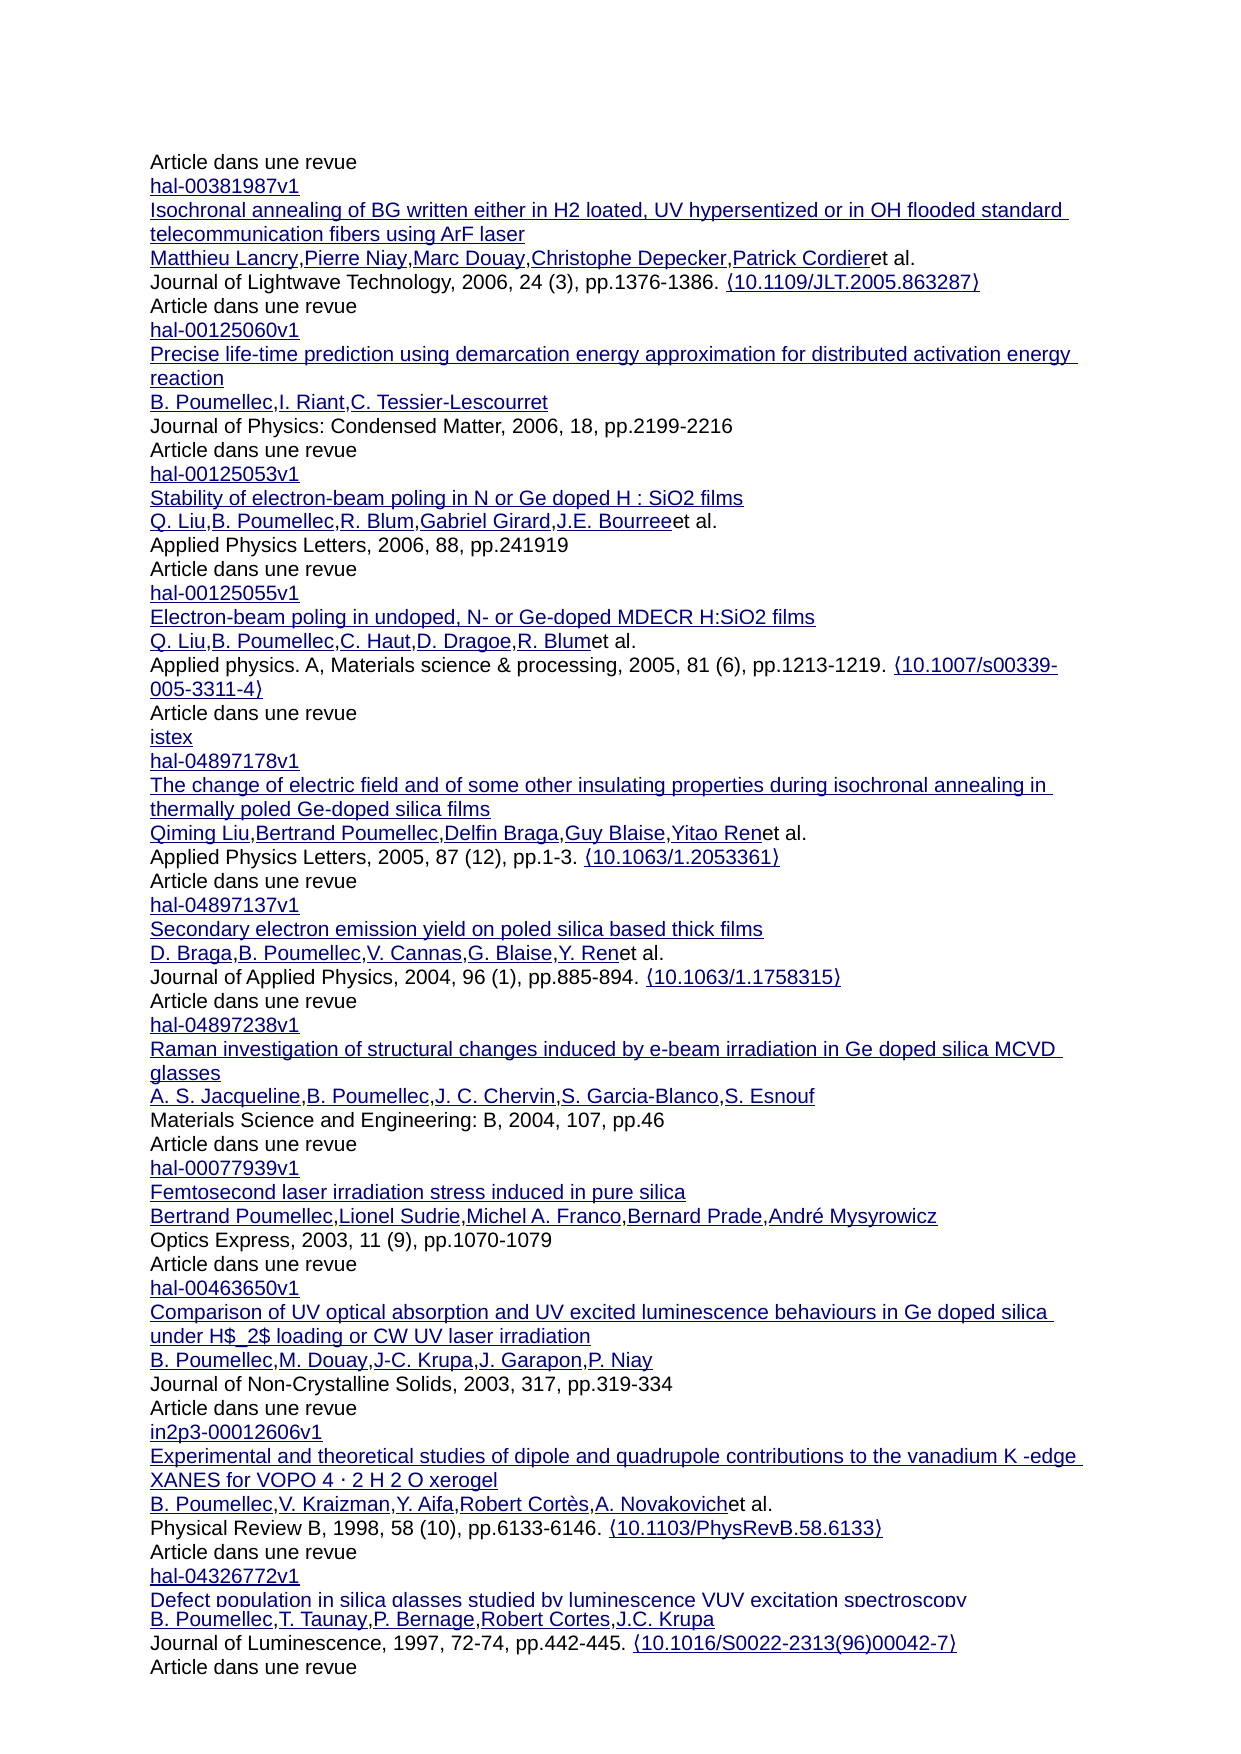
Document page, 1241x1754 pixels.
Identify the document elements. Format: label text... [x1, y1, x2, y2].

table_cell The change of electric field and of some other insulating properties during isochronal annealing in thermally poled Ge-doped silica films Qiming Liu,Bertrand Poumellec,Delfin Braga,Guy Blaise,Yitao Renet al. Applied Physics Letters, 2005, 87 (12), pp.1-3. ⟨10.1063/1.2053361⟩ Article dans une revue hal-04897137v1 [150, 773, 1090, 917]
table_cell Raman investigation of structural changes induced by e-beam irradiation in Ge doped silica MCVD glasses A. S. Jacqueline,B. Poumellec,J. C. Chervin,S. Garcia-Blanco,S. Esnouf Materials Science and Engineering: B, 2004, 107, pp.46 Article dans une revue hal-00077939v1 [150, 1036, 1090, 1180]
table_cell Experimental and theoretical studies of dipole and quadrupole contributions to the vanadium K -edge XANES for VOPO 4 ⋅ 2 H 2 O xerogel B. Poumellec,V. Kraizman,Y. Aifa,Robert Cortès,A. Novakovichet al. Physical Review B, 1998, 58 (10), pp.6133-6146. ⟨10.1103/PhysRevB.58.6133⟩ Article dans une revue hal-04326772v1 [150, 1444, 1090, 1587]
table_cell Secondary electron emission yield on poled silica based thick films D. Braga,B. Poumellec,V. Cannas,G. Blaise,Y. Renet al. Journal of Applied Physics, 2004, 96 (1), pp.885-894. ⟨10.1063/1.1758315⟩ Article dans une revue hal-04897238v1 [150, 917, 1090, 1036]
table_cell Stability of electron-beam poling in N or Ge doped H : SiO2 films Q. Liu,B. Poumellec,R. Blum,Gabriel Girard,J.E. Bourreeet al. Applied Physics Letters, 2006, 88, pp.241919 Article dans une revue hal-00125055v1 [150, 485, 1090, 605]
table_cell Article dans une revue hal-00381987v1 [150, 150, 1090, 198]
table_cell Electron-beam poling in undoped, N- or Ge-doped MDECR H:SiO2 films Q. Liu,B. Poumellec,C. Haut,D. Dragoe,R. Blumet al. Applied physics. A, Materials science & processing, 2005, 81 (6), pp.1213-1219. ⟨10.1007/s00339-005-3311-4⟩ Article dans une revue istex hal-04897178v1 [150, 605, 1090, 773]
table_cell Precise life-time prediction using demarcation energy approximation for distributed activation energy reaction B. Poumellec,I. Riant,C. Tessier-Lescourret Journal of Physics: Condensed Matter, 2006, 18, pp.2199-2216 Article dans une revue hal-00125053v1 [150, 342, 1090, 485]
table_cell Isochronal annealing of BG written either in H2 loated, UV hypersentized or in OH flooded standard telecommunication fibers using ArF laser Matthieu Lancry,Pierre Niay,Marc Douay,Christophe Depecker,Patrick Cordieret al. Journal of Lightwave Technology, 2006, 24 (3), pp.1376-1386. ⟨10.1109/JLT.2005.863287⟩ Article dans une revue hal-00125060v1 [150, 198, 1090, 342]
table_cell Femtosecond laser irradiation stress induced in pure silica Bertrand Poumellec,Lionel Sudrie,Michel A. Franco,Bernard Prade,André Mysyrowicz Optics Express, 2003, 11 (9), pp.1070-1079 Article dans une revue hal-00463650v1 [150, 1180, 1090, 1300]
table_cell Comparison of UV optical absorption and UV excited luminescence behaviours in Ge doped silica under H$_2$ loading or CW UV laser irradiation B. Poumellec,M. Douay,J-C. Krupa,J. Garapon,P. Niay Journal of Non-Crystalline Solids, 2003, 317, pp.319-334 Article dans une revue in2p3-00012606v1 [150, 1300, 1090, 1444]
table_cell Defect population in silica glasses studied by luminescence VUV excitation spectroscopy B. Poumellec,T. Taunay,P. Bernage,Robert Cortes,J.C. Krupa Journal of Luminescence, 1997, 72-74, pp.442-445. ⟨10.1016/S0022-2313(96)00042-7⟩ Article dans une revue [150, 1588, 1090, 1679]
